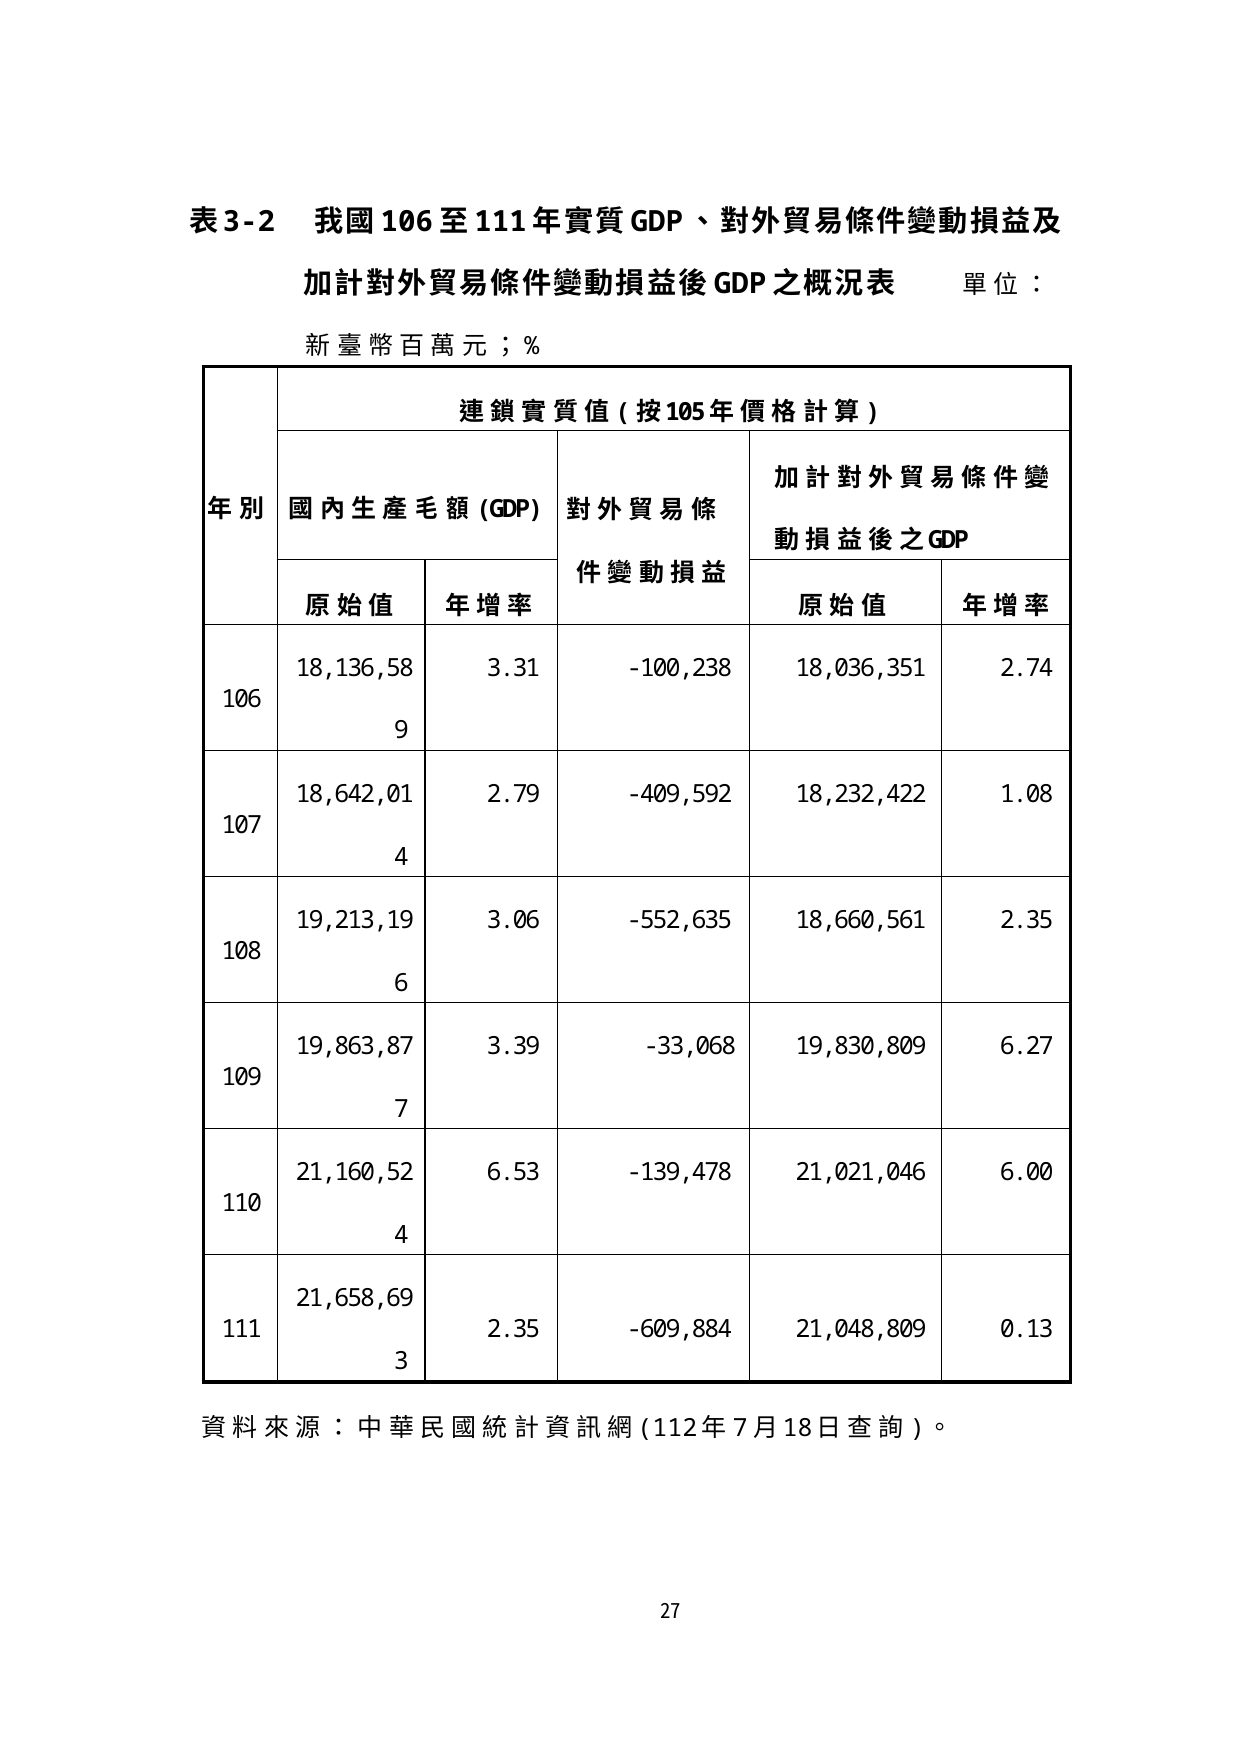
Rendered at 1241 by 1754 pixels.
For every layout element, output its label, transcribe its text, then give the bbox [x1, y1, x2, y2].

table_cell 2.35 [426, 1255, 557, 1380]
table_cell 18,036,351 [750, 625, 941, 750]
table_cell 年增率 [942, 560, 1069, 624]
table_cell 1.08 [942, 751, 1069, 876]
table_cell 19,863,877 [278, 1003, 424, 1128]
table_cell 2.35 [942, 877, 1069, 1002]
table_cell 3.31 [426, 625, 557, 750]
table_cell 18,136,589 [278, 625, 424, 750]
table_cell 109 [205, 1003, 277, 1128]
table_cell 3.06 [426, 877, 557, 1002]
table_cell 108 [205, 877, 277, 1002]
table_cell -100,238 [558, 625, 749, 750]
table_cell 6.53 [426, 1129, 557, 1254]
table_cell 110 [205, 1129, 277, 1254]
table_cell -139,478 [558, 1129, 749, 1254]
table_cell 18,232,422 [750, 751, 941, 876]
table_cell 18,642,014 [278, 751, 424, 876]
table_cell 2.74 [942, 625, 1069, 750]
table_cell 2.79 [426, 751, 557, 876]
table_cell 對外貿易條件變動損益 [558, 431, 749, 624]
table_header 年別 [205, 368, 277, 624]
table_cell 21,658,693 [278, 1255, 424, 1380]
table_cell 3.39 [426, 1003, 557, 1128]
table_cell 6.27 [942, 1003, 1069, 1128]
table_cell 19,213,196 [278, 877, 424, 1002]
table_cell 國內生產毛額(GDP) [278, 431, 557, 558]
table_cell -552,635 [558, 877, 749, 1002]
table_cell 21,021,046 [750, 1129, 941, 1254]
table_cell 19,830,809 [750, 1003, 941, 1128]
table_cell -33,068 [558, 1003, 749, 1128]
table_cell 6.00 [942, 1129, 1069, 1254]
table_cell 原始值 [750, 560, 941, 624]
table_cell -609,884 [558, 1255, 749, 1380]
table_cell 21,160,524 [278, 1129, 424, 1254]
table_cell 111 [205, 1255, 277, 1380]
table_cell 18,660,561 [750, 877, 941, 1002]
table_header 連鎖實質值(按105年價格計算) [278, 368, 1069, 430]
table_cell -409,592 [558, 751, 749, 876]
table_cell 0.13 [942, 1255, 1069, 1380]
table_cell 原始值 [278, 560, 424, 624]
table_cell 107 [205, 751, 277, 876]
text 資料來源：中華民國統計資訊網(112年7月18日查詢)。 [177, 1383, 1063, 1446]
table_cell 106 [205, 625, 277, 750]
table_cell 加計對外貿易條件變動損益後之GDP [750, 431, 1069, 558]
table_cell 21,048,809 [750, 1255, 941, 1380]
text 表3-2 我國106至111年實質GDP、對外貿易條件變動損益及加計對外貿易條件變動損益後GDP之概況表 單位：新臺幣百萬元；% [180, 177, 1063, 365]
table_cell 年增率 [426, 560, 557, 624]
